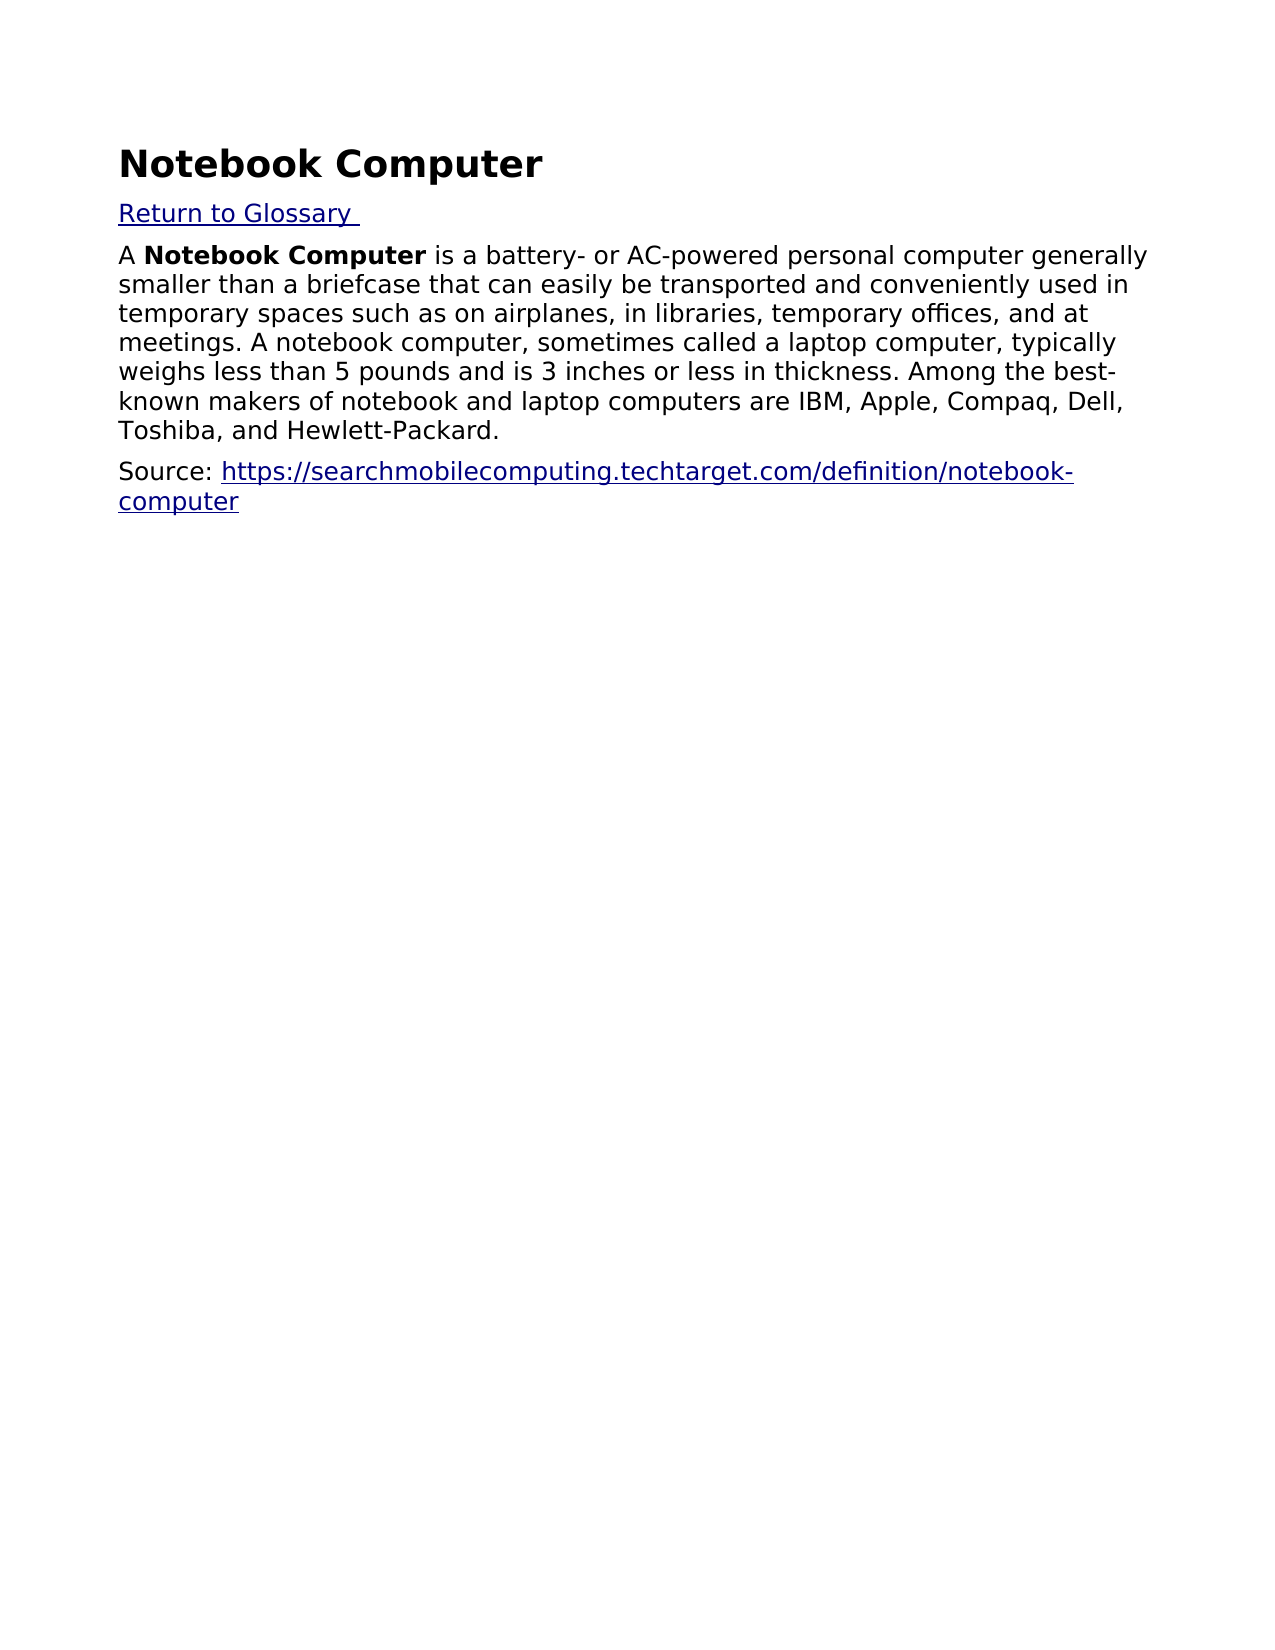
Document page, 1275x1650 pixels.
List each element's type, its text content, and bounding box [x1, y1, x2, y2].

text A Notebook Computer is a battery- or AC-powered personal computer generally smaller than a briefcase that can easily be transported and conveniently used in temporary spaces such as on airplanes, in libraries, temporary offices, and at meetings. A notebook computer, sometimes called a laptop computer, typically weighs less than 5 pounds and is 3 inches or less in thickness. Among the best-known makers of notebook and laptop computers are IBM, Apple, Compaq, Dell, Toshiba, and Hewlett-Packard. [118, 241, 1157, 445]
text Return to Glossary [118, 199, 1157, 228]
text Source: https://searchmobilecomputing.techtarget.com/definition/notebook-computer [118, 458, 1157, 516]
subtitle Notebook Computer [118, 143, 1157, 187]
